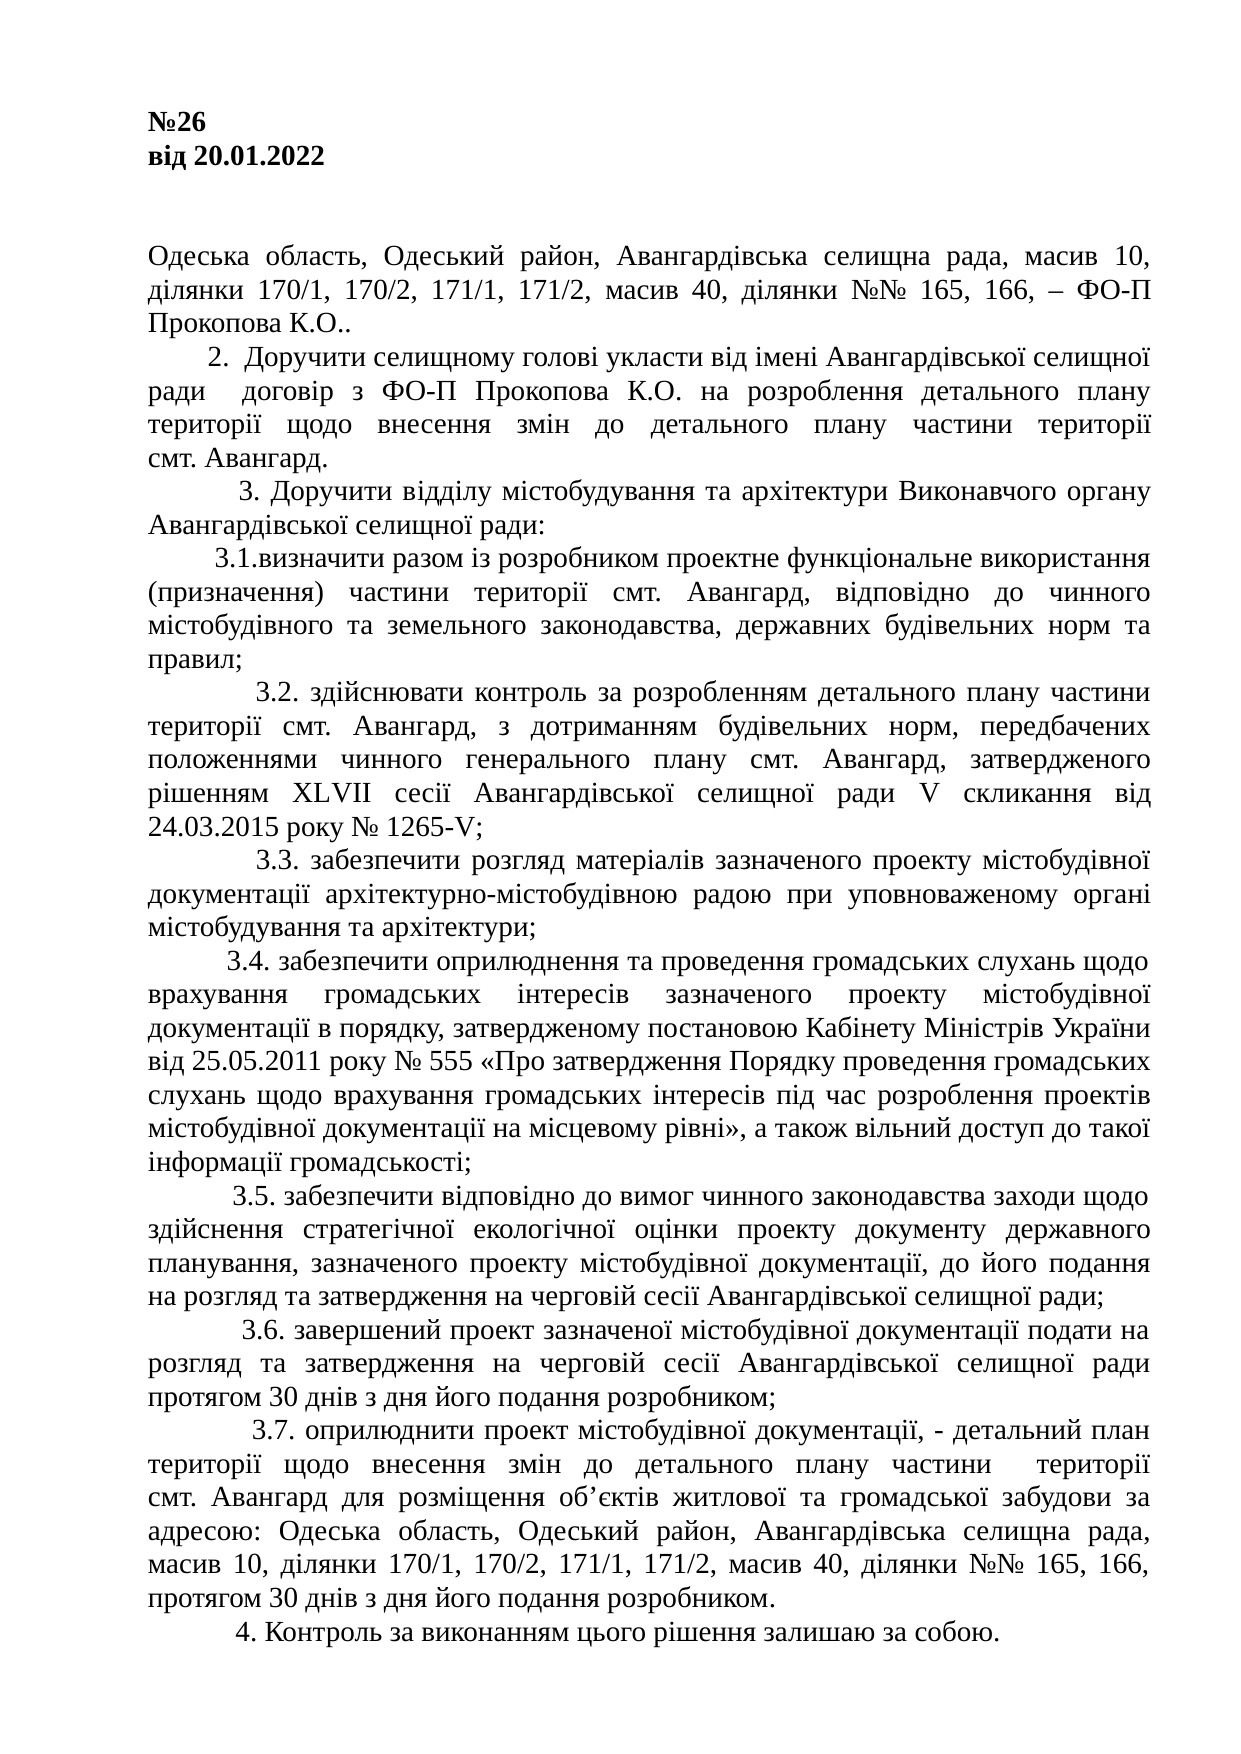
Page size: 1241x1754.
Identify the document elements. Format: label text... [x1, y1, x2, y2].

text Одеська область, Одеський район, Авангардівська селищна рада, масив 10, ділянки 170/1, 170/2, 171/1, 171/2, масив 40, ділянки №№ 165, 166, – ФО-П Прокопова К.О.. [148, 238, 1152, 339]
text від 20.01.2022 [148, 138, 1152, 171]
text 3. Доручити відділу містобудування та архітектури Виконавчого органу Авангардівської селищної ради: [148, 473, 1152, 540]
text 3.2. здійснювати контроль за розробленням детального плану частини території смт. Авангард, з дотриманням будівельних норм, передбачених положеннями чинного генерального плану смт. Авангард, затвердженого рішенням ХLVІІ сесії Авангардівської селищної ради V скликання від 24.03.2015 року № 1265-V; [148, 674, 1152, 842]
text 3.5. забезпечити відповідно до вимог чинного законодавства заходи щодо здійснення стратегічної екологічної оцінки проекту документу державного планування, зазначеного проекту містобудівної документації, до його подання на розгляд та затвердження на черговій сесії Авангардівської селищної ради; [148, 1178, 1152, 1312]
text 3.3. забезпечити розгляд матеріалів зазначеного проекту містобудівної документації архітектурно-містобудівною радою при уповноваженому органі містобудування та архітектури; [148, 842, 1152, 943]
text 3.1.визначити разом із розробником проектне функціональне використання (призначення) частини території смт. Авангард, відповідно до чинного містобудівного та земельного законодавства, державних будівельних норм та правил; [148, 540, 1152, 674]
text 3.4. забезпечити оприлюднення та проведення громадських слухань щодо врахування громадських інтересів зазначеного проекту містобудівної документації в порядку, затвердженому постановою Кабінету Міністрів України від 25.05.2011 року № 555 «Про затвердження Порядку проведення громадських слухань щодо врахування громадських інтересів під час розроблення проектів містобудівної документації на місцевому рівні», а також вільний доступ до такої інформації громадськості; [148, 943, 1152, 1178]
text 3.6. завершений проект зазначеної містобудівної документації подати на розгляд та затвердження на черговій сесії Авангардівської селищної ради протягом 30 днів з дня його подання розробником; [148, 1312, 1152, 1412]
text №26 [148, 104, 1152, 138]
text 4. Контроль за виконанням цього рішення залишаю за собою. [148, 1614, 1152, 1647]
text 3.7. оприлюднити проект містобудівної документації, - детальний план території щодо внесення змін до детального плану частини території смт. Авангард для розміщення об’єктів житлової та громадської забудови за адресою: Одеська область, Одеський район, Авангардівська селищна рада, масив 10, ділянки 170/1, 170/2, 171/1, 171/2, масив 40, ділянки №№ 165, 166, протягом 30 днів з дня його подання розробником. [148, 1412, 1152, 1614]
text 2. Доручити селищному голові укласти від імені Авангардівської селищної ради договір з ФО-П Прокопова К.О. на розроблення детального плану території щодо внесення змін до детального плану частини території смт. Авангард. [148, 339, 1152, 473]
